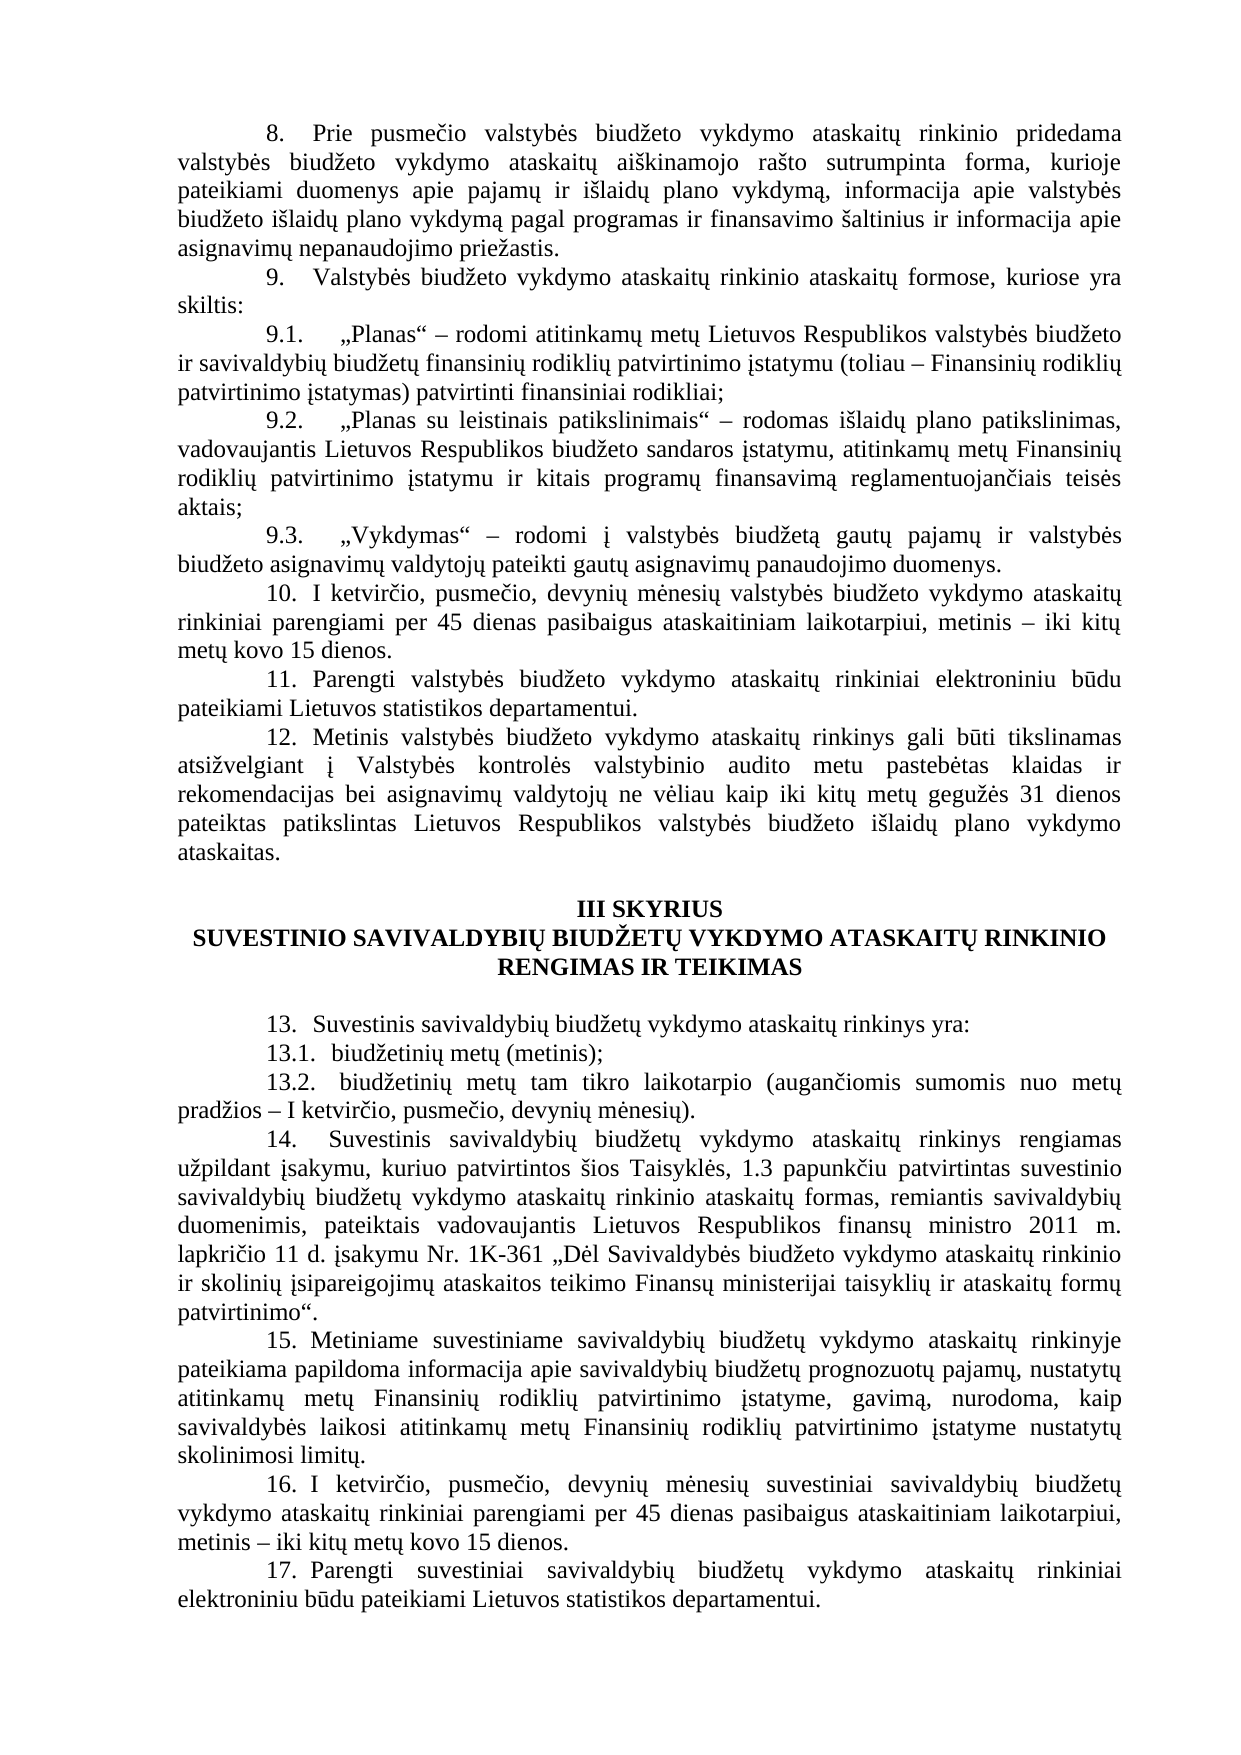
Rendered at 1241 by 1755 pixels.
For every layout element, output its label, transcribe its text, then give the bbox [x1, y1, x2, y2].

text 13.2. biudžetinių metų tam tikro laikotarpio (augančiomis sumomis nuo metų pradžios – I ketvirčio, pusmečio, devynių mėnesių). [177, 1067, 1122, 1124]
text 10. I ketvirčio, pusmečio, devynių mėnesių valstybės biudžeto vykdymo ataskaitų rinkiniai parengiami per 45 dienas pasibaigus ataskaitiniam laikotarpiui, metinis – iki kitų metų kovo 15 dienos. [177, 578, 1122, 664]
text 13. Suvestinis savivaldybių biudžetų vykdymo ataskaitų rinkinys yra: [177, 1009, 1122, 1038]
text 12. Metinis valstybės biudžeto vykdymo ataskaitų rinkinys gali būti tikslinamas atsižvelgiant į Valstybės kontrolės valstybinio audito metu pastebėtas klaidas ir rekomendacijas bei asignavimų valdytojų ne vėliau kaip iki kitų metų gegužės 31 dienos pateiktas patikslintas Lietuvos Respublikos valstybės biudžeto išlaidų plano vykdymo ataskaitas. [177, 722, 1122, 866]
text 8. Prie pusmečio valstybės biudžeto vykdymo ataskaitų rinkinio pridedama valstybės biudžeto vykdymo ataskaitų aiškinamojo rašto sutrumpinta forma, kurioje pateikiami duomenys apie pajamų ir išlaidų plano vykdymą, informacija apie valstybės biudžeto išlaidų plano vykdymą pagal programas ir finansavimo šaltinius ir informacija apie asignavimų nepanaudojimo priežastis. [177, 118, 1122, 262]
text 9.3. „Vykdymas“ – rodomi į valstybės biudžetą gautų pajamų ir valstybės biudžeto asignavimų valdytojų pateikti gautų asignavimų panaudojimo duomenys. [177, 521, 1122, 578]
text 9.2. „Planas su leistinais patikslinimais“ – rodomas išlaidų plano patikslinimas, vadovaujantis Lietuvos Respublikos biudžeto sandaros įstatymu, atitinkamų metų Finansinių rodiklių patvirtinimo įstatymu ir kitais programų finansavimą reglamentuojančiais teisės aktais; [177, 406, 1122, 521]
text 13.1. biudžetinių metų (metinis); [177, 1038, 1122, 1067]
text SUVESTINIO SAVIVALDYBIŲ BIUDŽETŲ VYKDYMO ATASKAITŲ RINKINIO RENGIMAS IR TEIKIMAS [177, 923, 1122, 981]
text 16. I ketvirčio, pusmečio, devynių mėnesių suvestiniai savivaldybių biudžetų vykdymo ataskaitų rinkiniai parengiami per 45 dienas pasibaigus ataskaitiniam laikotarpiui, metinis – iki kitų metų kovo 15 dienos. [177, 1469, 1122, 1556]
text 15. Metiniame suvestiniame savivaldybių biudžetų vykdymo ataskaitų rinkinyje pateikiama papildoma informacija apie savivaldybių biudžetų prognozuotų pajamų, nustatytų atitinkamų metų Finansinių rodiklių patvirtinimo įstatyme, gavimą, nurodoma, kaip savivaldybės laikosi atitinkamų metų Finansinių rodiklių patvirtinimo įstatyme nustatytų skolinimosi limitų. [177, 1326, 1122, 1469]
text 11. Parengti valstybės biudžeto vykdymo ataskaitų rinkiniai elektroniniu būdu pateikiami Lietuvos statistikos departamentui. [177, 664, 1122, 722]
text 17. Parengti suvestiniai savivaldybių biudžetų vykdymo ataskaitų rinkiniai elektroniniu būdu pateikiami Lietuvos statistikos departamentui. [177, 1556, 1122, 1613]
text 14. Suvestinis savivaldybių biudžetų vykdymo ataskaitų rinkinys rengiamas užpildant įsakymu, kuriuo patvirtintos šios Taisyklės, 1.3 papunkčiu patvirtintas suvestinio savivaldybių biudžetų vykdymo ataskaitų rinkinio ataskaitų formas, remiantis savivaldybių duomenimis, pateiktais vadovaujantis Lietuvos Respublikos finansų ministro 2011 m. lapkričio 11 d. įsakymu Nr. 1K-361 „Dėl Savivaldybės biudžeto vykdymo ataskaitų rinkinio ir skolinių įsipareigojimų ataskaitos teikimo Finansų ministerijai taisyklių ir ataskaitų formų patvirtinimo“. [177, 1124, 1122, 1326]
text III SKYRIUS [177, 894, 1122, 923]
text 9. Valstybės biudžeto vykdymo ataskaitų rinkinio ataskaitų formose, kuriose yra skiltis: [177, 262, 1122, 319]
text 9.1. „Planas“ – rodomi atitinkamų metų Lietuvos Respublikos valstybės biudžeto ir savivaldybių biudžetų finansinių rodiklių patvirtinimo įstatymu (toliau – Finansinių rodiklių patvirtinimo įstatymas) patvirtinti finansiniai rodikliai; [177, 319, 1122, 406]
